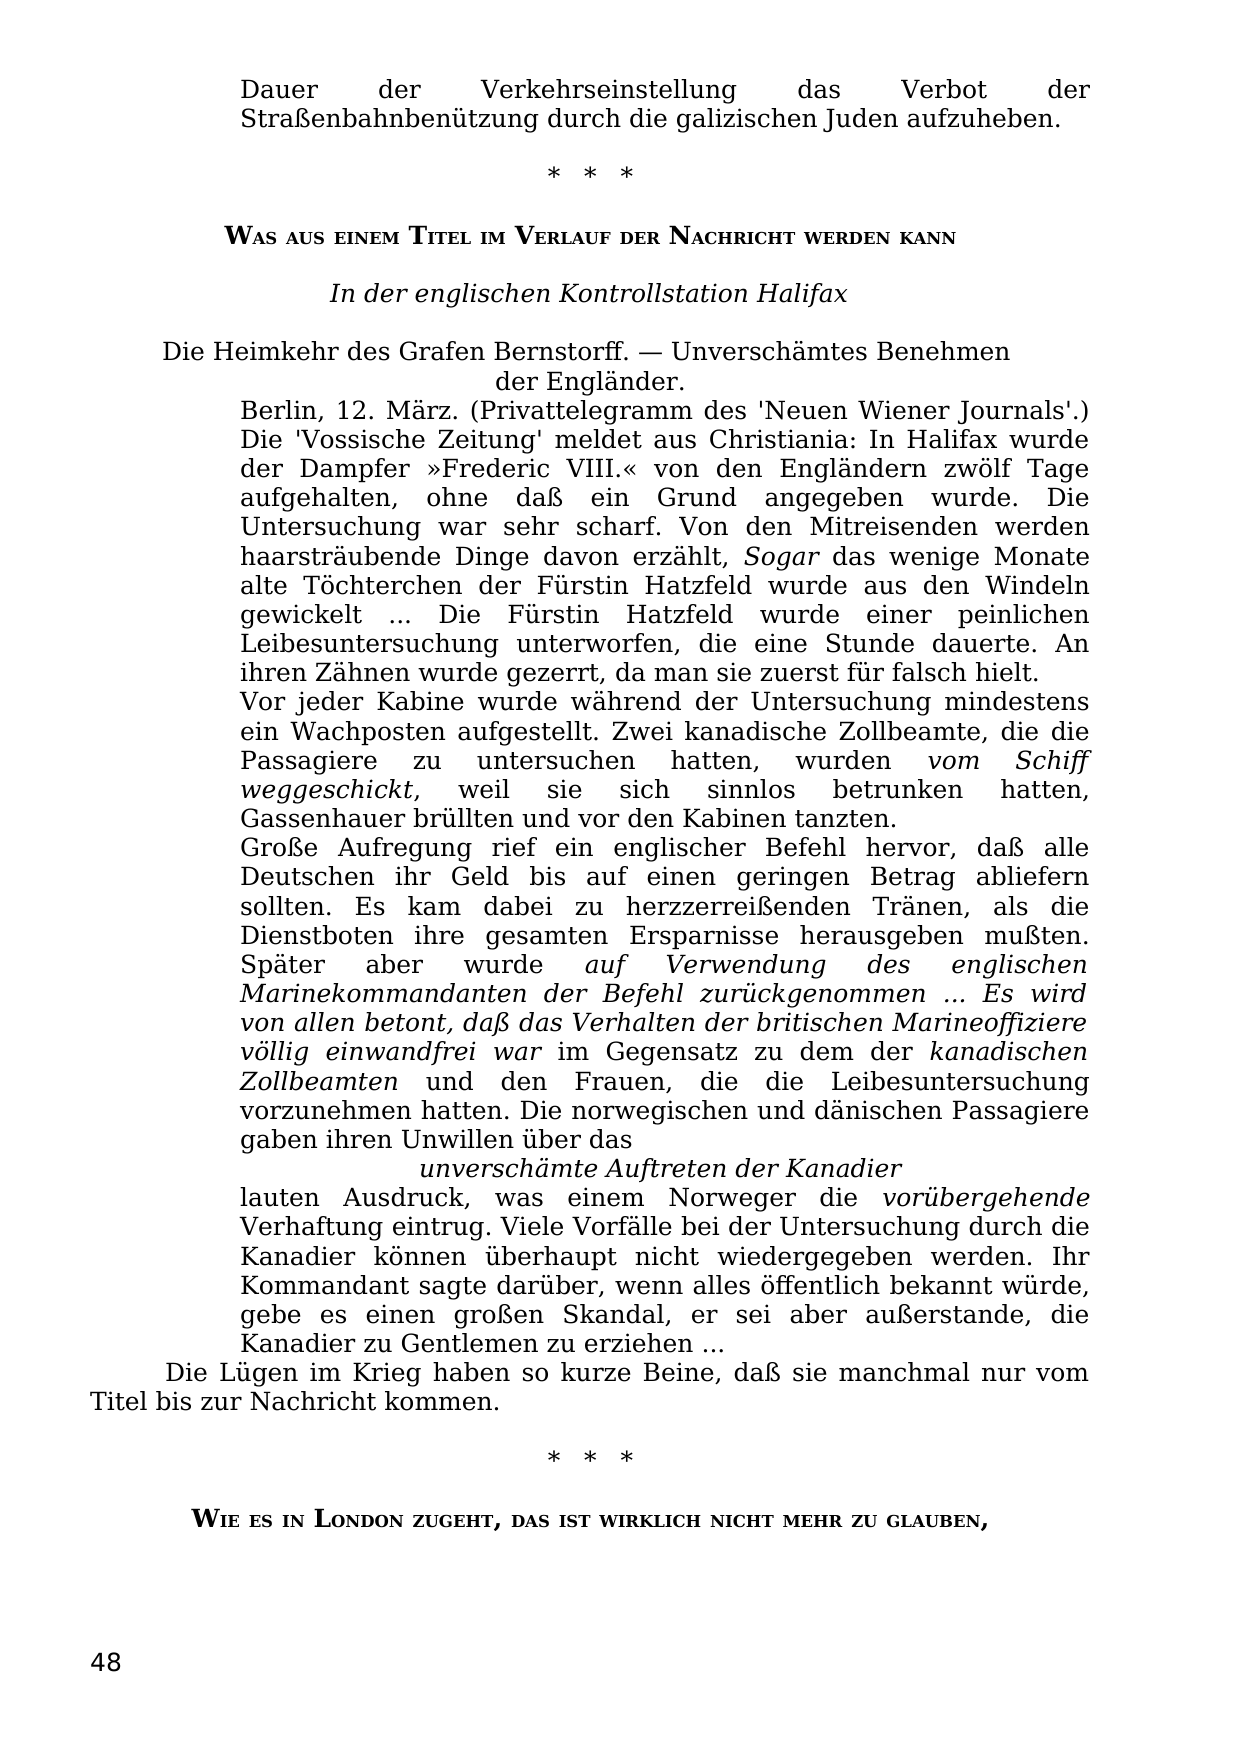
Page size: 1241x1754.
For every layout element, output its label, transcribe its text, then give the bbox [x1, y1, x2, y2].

text Wie es in London zugeht, das ist wirklich nicht mehr zu glauben, [90, 1475, 1091, 1533]
text Berlin, 12. März. (Privattelegramm des 'Neuen Wiener Journals'.) Die 'Vossische Zeitung' meldet aus Christiania: In Halifax wurde der Dampfer »Frederic VIII.« von den Engländern zwölf Tage aufgehalten, ohne daß ein Grund angegeben wurde. Die Untersuchung war sehr scharf. Von den Mitreisenden werden haarsträubende Dinge davon erzählt, Sogar das wenige Monate alte Töchterchen der Fürstin Hatzfeld wurde aus den Windeln gewickelt ... Die Fürstin Hatzfeld wurde einer peinlichen Leibesuntersuchung unterworfen, die eine Stunde dauerte. An ihren Zähnen wurde gezerrt, da man sie zuerst für falsch hielt. [240, 396, 1091, 687]
text Dauer der Verkehrseinstellung das Verbot der Straßenbahnbenützung durch die galizischen Juden aufzuheben. [240, 75, 1091, 133]
text unverschämte Auftreten der Kanadier [240, 1154, 1091, 1183]
text In der englischen Kontrollstation Halifax [90, 279, 1091, 308]
text lauten Ausdruck, was einem Norweger die vorübergehende Verhaftung eintrug. Viele Vorfälle bei der Untersuchung durch die Kanadier können überhaupt nicht wiedergegeben werden. Ihr Kommandant sagte darüber, wenn alles öffentlich bekannt würde, gebe es einen großen Skandal, er sei aber außerstande, die Kanadier zu Gentlemen zu erziehen ... [240, 1183, 1091, 1358]
text Vor jeder Kabine wurde während der Untersuchung mindestens ein Wachposten aufgestellt. Zwei kanadische Zollbeamte, die die Passagiere zu untersuchen hatten, wurden vom Schiff weggeschickt, weil sie sich sinnlos betrunken hatten, Gassenhauer brüllten und vor den Kabinen tanzten. [240, 687, 1091, 833]
text Große Aufregung rief ein englischer Befehl hervor, daß alle Deutschen ihr Geld bis auf einen geringen Betrag abliefern sollten. Es kam dabei zu herzzerreißenden Tränen, als die Dienstboten ihre gesamten Ersparnisse herausgeben mußten. Später aber wurde auf Verwendung des englischen Marinekommandanten der Befehl zurückgenommen ... Es wird von allen betont, daß das Verhalten der britischen Marineoffiziere völlig einwandfrei war im Gegensatz zu dem der kanadischen Zollbeamten und den Frauen, die die Leibesuntersuchung vorzunehmen hatten. Die norwegischen und dänischen Passagiere gaben ihren Unwillen über das [240, 833, 1091, 1154]
text * * * [90, 1446, 1091, 1475]
text Die Lügen im Krieg haben so kurze Beine, daß sie manchmal nur vom Titel bis zur Nachricht kommen. [90, 1358, 1091, 1417]
text Was aus einem Titel im Verlauf der Nachricht werden kann [90, 192, 1091, 250]
text * * * [90, 162, 1091, 192]
text Die Heimkehr des Grafen Bernstorff. — Unverschämtes Benehmen der Engländer. [90, 337, 1091, 396]
